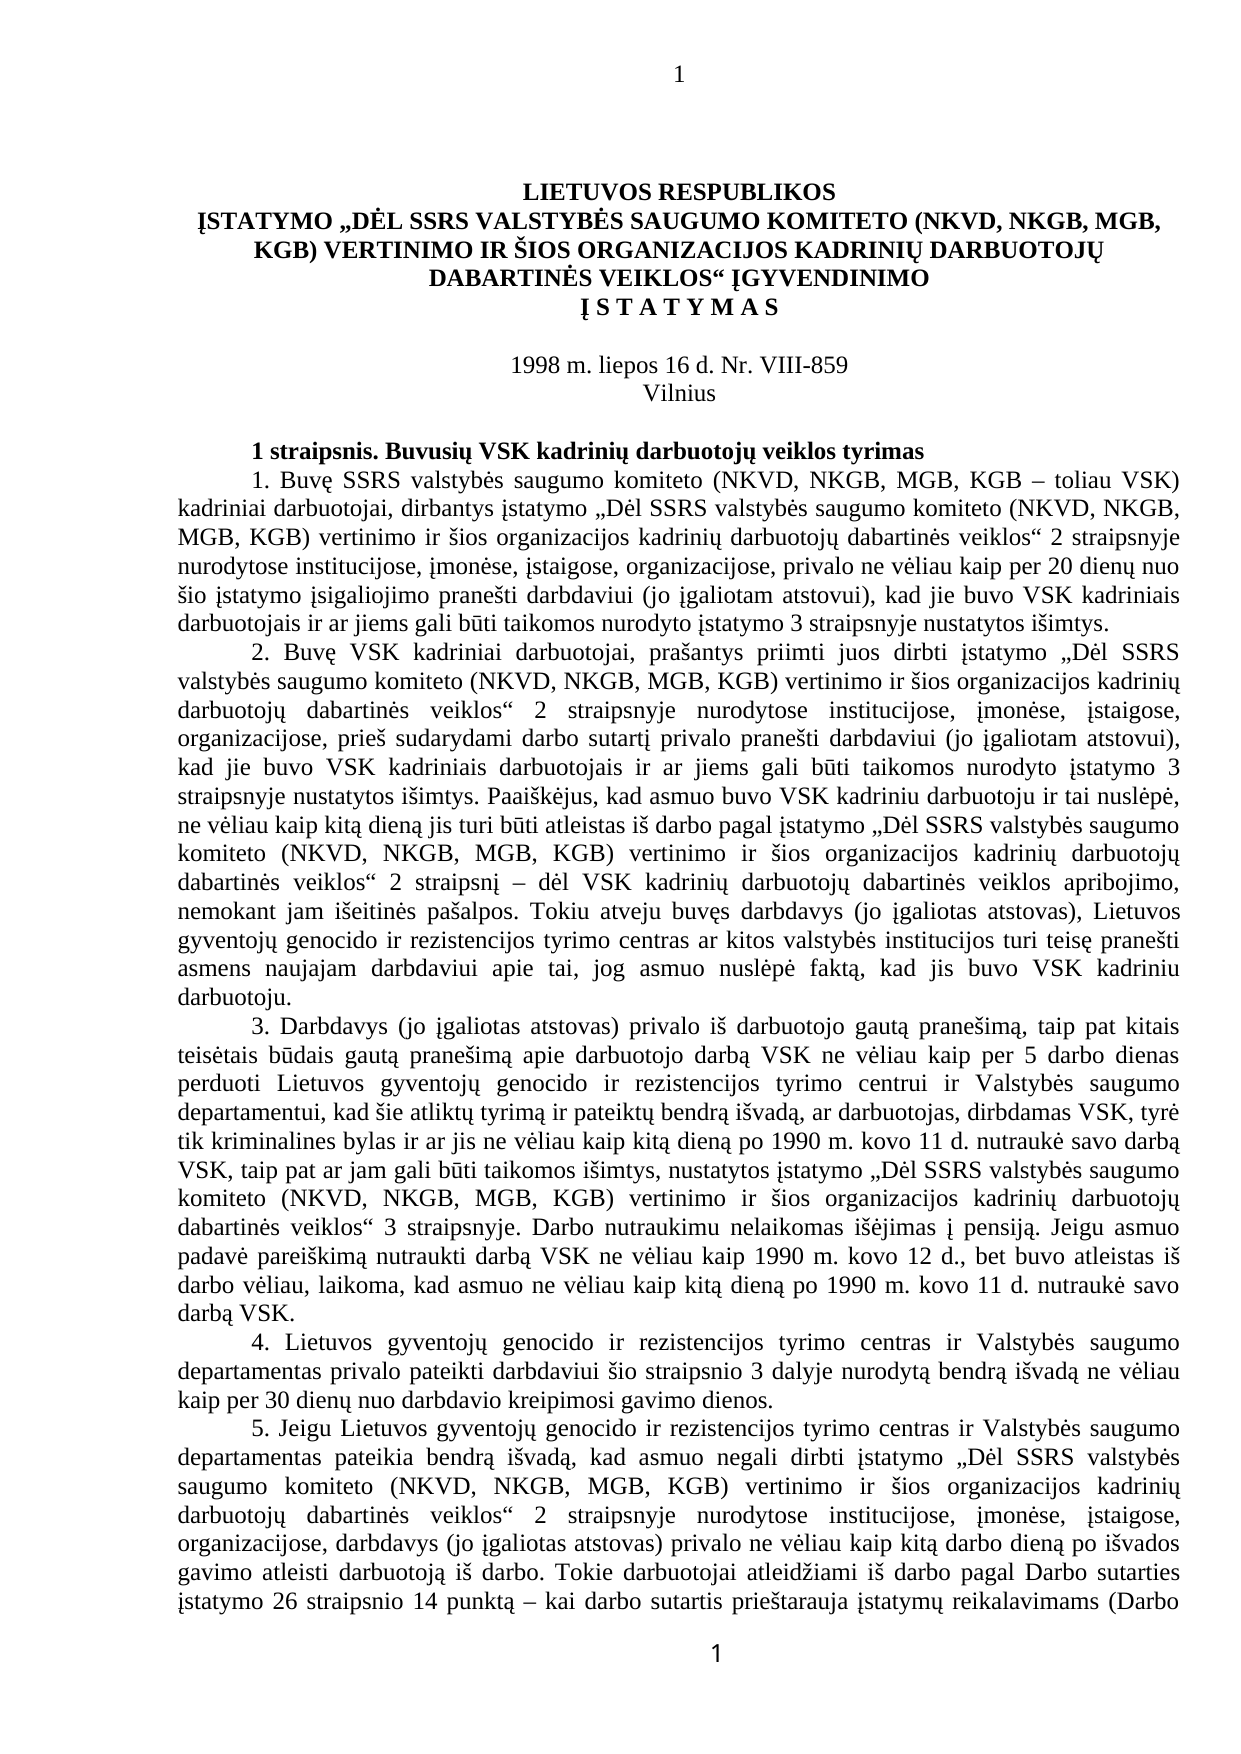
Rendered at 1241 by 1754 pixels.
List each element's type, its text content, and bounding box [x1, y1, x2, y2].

text 4. Lietuvos gyventojų genocido ir rezistencijos tyrimo centras ir Valstybės saugumo departamentas privalo pateikti darbdaviui šio straipsnio 3 dalyje nurodytą bendrą išvadą ne vėliau kaip per 30 dienų nuo darbdavio kreipimosi gavimo dienos. [177, 1327, 1181, 1413]
text ĮSTATYMO „DĖL SSRS VALSTYBĖS SAUGUMO KOMITETO (NKVD, NKGB, MGB, KGB) VERTINIMO IR ŠIOS ORGANIZACIJOS KADRINIŲ DARBUOTOJŲ DABARTINĖS VEIKLOS“ ĮGYVENDINIMO [177, 206, 1181, 292]
text 5. Jeigu Lietuvos gyventojų genocido ir rezistencijos tyrimo centras ir Valstybės saugumo departamentas pateikia bendrą išvadą, kad asmuo negali dirbti įstatymo „Dėl SSRS valstybės saugumo komiteto (NKVD, NKGB, MGB, KGB) vertinimo ir šios organizacijos kadrinių darbuotojų dabartinės veiklos“ 2 straipsnyje nurodytose institucijose, įmonėse, įstaigose, organizacijose, darbdavys (jo įgaliotas atstovas) privalo ne vėliau kaip kitą darbo dieną po išvados gavimo atleisti darbuotoją iš darbo. Tokie darbuotojai atleidžiami iš darbo pagal Darbo sutarties įstatymo 26 straipsnio 14 punktą – kai darbo sutartis prieštarauja įstatymų reikalavimams (Darbo [177, 1413, 1181, 1615]
text Vilnius [177, 378, 1181, 407]
text 1998 m. liepos 16 d. Nr. VIII-859 [177, 350, 1181, 378]
text 1. Buvę SSRS valstybės saugumo komiteto (NKVD, NKGB, MGB, KGB – toliau VSK) kadriniai darbuotojai, dirbantys įstatymo „Dėl SSRS valstybės saugumo komiteto (NKVD, NKGB, MGB, KGB) vertinimo ir šios organizacijos kadrinių darbuotojų dabartinės veiklos“ 2 straipsnyje nurodytose institucijose, įmonėse, įstaigose, organizacijose, privalo ne vėliau kaip per 20 dienų nuo šio įstatymo įsigaliojimo pranešti darbdaviui (jo įgaliotam atstovui), kad jie buvo VSK kadriniais darbuotojais ir ar jiems gali būti taikomos nurodyto įstatymo 3 straipsnyje nustatytos išimtys. [177, 465, 1181, 637]
text 2. Buvę VSK kadriniai darbuotojai, prašantys priimti juos dirbti įstatymo „Dėl SSRS valstybės saugumo komiteto (NKVD, NKGB, MGB, KGB) vertinimo ir šios organizacijos kadrinių darbuotojų dabartinės veiklos“ 2 straipsnyje nurodytose institucijose, įmonėse, įstaigose, organizacijose, prieš sudarydami darbo sutartį privalo pranešti darbdaviui (jo įgaliotam atstovui), kad jie buvo VSK kadriniais darbuotojais ir ar jiems gali būti taikomos nurodyto įstatymo 3 straipsnyje nustatytos išimtys. Paaiškėjus, kad asmuo buvo VSK kadriniu darbuotoju ir tai nuslėpė, ne vėliau kaip kitą dieną jis turi būti atleistas iš darbo pagal įstatymo „Dėl SSRS valstybės saugumo komiteto (NKVD, NKGB, MGB, KGB) vertinimo ir šios organizacijos kadrinių darbuotojų dabartinės veiklos“ 2 straipsnį – dėl VSK kadrinių darbuotojų dabartinės veiklos apribojimo, nemokant jam išeitinės pašalpos. Tokiu atveju buvęs darbdavys (jo įgaliotas atstovas), Lietuvos gyventojų genocido ir rezistencijos tyrimo centras ar kitos valstybės institucijos turi teisę pranešti asmens naujajam darbdaviui apie tai, jog asmuo nuslėpė faktą, kad jis buvo VSK kadriniu darbuotoju. [177, 637, 1181, 1011]
text 3. Darbdavys (jo įgaliotas atstovas) privalo iš darbuotojo gautą pranešimą, taip pat kitais teisėtais būdais gautą pranešimą apie darbuotojo darbą VSK ne vėliau kaip per 5 darbo dienas perduoti Lietuvos gyventojų genocido ir rezistencijos tyrimo centrui ir Valstybės saugumo departamentui, kad šie atliktų tyrimą ir pateiktų bendrą išvadą, ar darbuotojas, dirbdamas VSK, tyrė tik kriminalines bylas ir ar jis ne vėliau kaip kitą dieną po 1990 m. kovo 11 d. nutraukė savo darbą VSK, taip pat ar jam gali būti taikomos išimtys, nustatytos įstatymo „Dėl SSRS valstybės saugumo komiteto (NKVD, NKGB, MGB, KGB) vertinimo ir šios organizacijos kadrinių darbuotojų dabartinės veiklos“ 3 straipsnyje. Darbo nutraukimu nelaikomas išėjimas į pensiją. Jeigu asmuo padavė pareiškimą nutraukti darbą VSK ne vėliau kaip 1990 m. kovo 12 d., bet buvo atleistas iš darbo vėliau, laikoma, kad asmuo ne vėliau kaip kitą dieną po 1990 m. kovo 11 d. nutraukė savo darbą VSK. [177, 1011, 1181, 1327]
text LIETUVOS RESPUBLIKOS [177, 177, 1181, 206]
text Į S T A T Y M A S [177, 292, 1181, 321]
text 1 straipsnis. Buvusių VSK kadrinių darbuotojų veiklos tyrimas [177, 436, 1181, 465]
